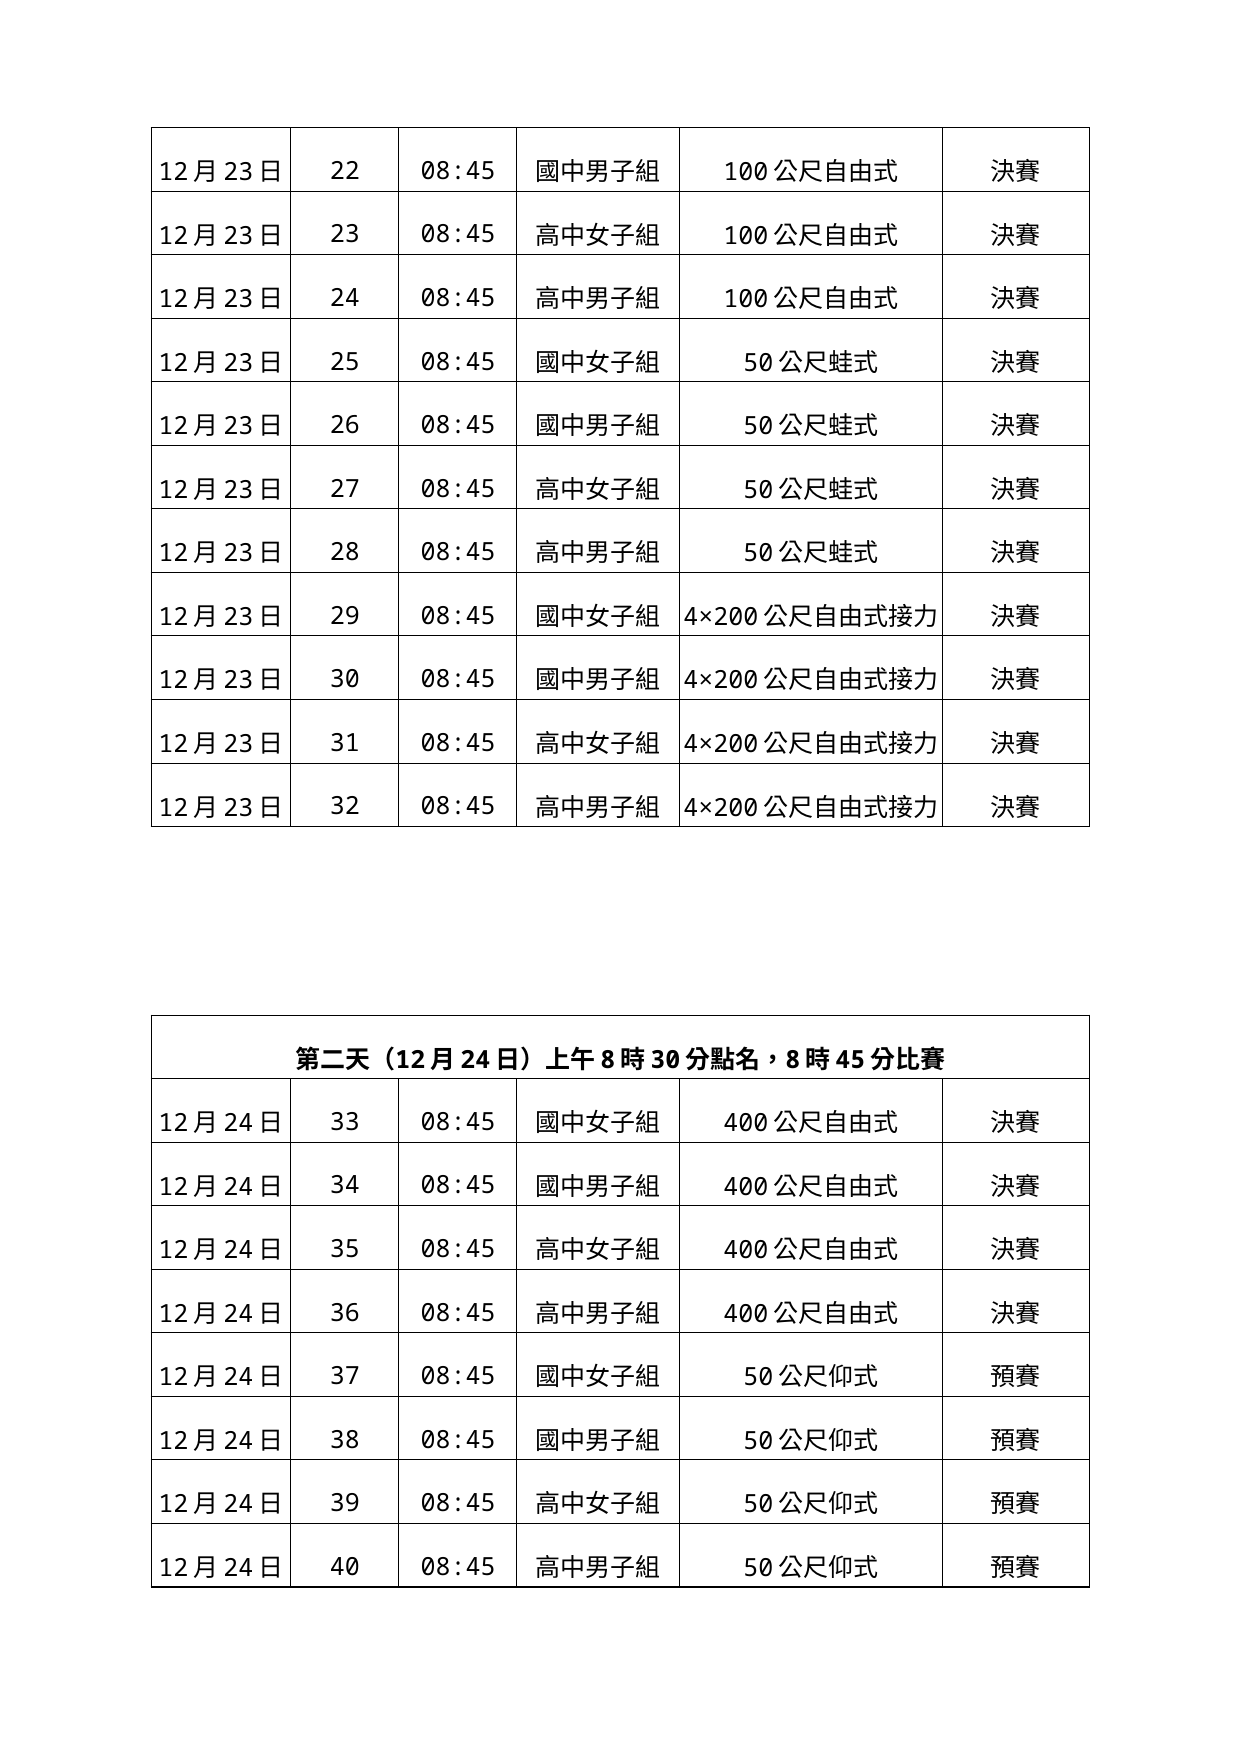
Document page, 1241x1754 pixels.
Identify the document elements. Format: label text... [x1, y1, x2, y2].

table_cell 國中女子組 [517, 573, 679, 635]
table_cell 12月23日 [152, 764, 290, 826]
table_cell 12月24日 [152, 1206, 290, 1269]
table_cell 400公尺自由式 [680, 1079, 942, 1142]
table_cell 08:45 [399, 764, 516, 826]
table_cell 決賽 [943, 700, 1089, 762]
table_cell 國中女子組 [517, 1333, 679, 1396]
table_cell 08:45 [399, 573, 516, 635]
table_cell 08:45 [399, 128, 516, 191]
table_cell 08:45 [399, 1460, 516, 1523]
table_cell 決賽 [943, 636, 1089, 699]
table_cell 12月23日 [152, 636, 290, 699]
table_cell 高中男子組 [517, 1270, 679, 1332]
table_cell 08:45 [399, 700, 516, 762]
table_cell 預賽 [943, 1333, 1089, 1396]
table_cell 國中男子組 [517, 636, 679, 699]
table_cell 24 [291, 255, 398, 318]
table_cell 08:45 [399, 1206, 516, 1269]
table_cell 36 [291, 1270, 398, 1332]
table_cell 4×200公尺自由式接力 [680, 764, 942, 826]
table_cell 12月23日 [152, 700, 290, 762]
table_cell 50公尺仰式 [680, 1460, 942, 1523]
table_cell 33 [291, 1079, 398, 1142]
table_cell 50公尺仰式 [680, 1524, 942, 1586]
table_cell 決賽 [943, 192, 1089, 254]
table_cell 12月24日 [152, 1079, 290, 1142]
table_cell 50公尺蛙式 [680, 319, 942, 381]
table_cell 12月24日 [152, 1524, 290, 1586]
table_cell 400公尺自由式 [680, 1143, 942, 1205]
table_cell 08:45 [399, 1397, 516, 1459]
table_cell 國中女子組 [517, 319, 679, 381]
table_cell 08:45 [399, 192, 516, 254]
table_cell 32 [291, 764, 398, 826]
table_cell 38 [291, 1397, 398, 1459]
table_cell 08:45 [399, 1270, 516, 1332]
table_cell 12月23日 [152, 319, 290, 381]
table_cell 高中女子組 [517, 1460, 679, 1523]
table_cell 23 [291, 192, 398, 254]
table_cell 4×200公尺自由式接力 [680, 700, 942, 762]
table_cell 100公尺自由式 [680, 192, 942, 254]
table_cell 國中男子組 [517, 1397, 679, 1459]
table_cell 12月24日 [152, 1270, 290, 1332]
table_cell 決賽 [943, 509, 1089, 572]
table_cell 08:45 [399, 446, 516, 508]
table_cell 08:45 [399, 1079, 516, 1142]
table_cell 國中男子組 [517, 1143, 679, 1205]
table_cell 08:45 [399, 319, 516, 381]
table_cell 決賽 [943, 319, 1089, 381]
table_cell 12月24日 [152, 1333, 290, 1396]
table_cell 26 [291, 382, 398, 445]
table_cell 37 [291, 1333, 398, 1396]
table_cell 50公尺仰式 [680, 1333, 942, 1396]
table_cell 50公尺蛙式 [680, 509, 942, 572]
table_cell 高中女子組 [517, 700, 679, 762]
table_cell 08:45 [399, 1333, 516, 1396]
table_cell 決賽 [943, 764, 1089, 826]
table_cell 39 [291, 1460, 398, 1523]
table_cell 12月23日 [152, 128, 290, 191]
table_cell 決賽 [943, 382, 1089, 445]
table_cell 預賽 [943, 1524, 1089, 1586]
table_cell 高中男子組 [517, 509, 679, 572]
table_cell 31 [291, 700, 398, 762]
table_cell 35 [291, 1206, 398, 1269]
table_cell 12月23日 [152, 255, 290, 318]
table_cell 預賽 [943, 1460, 1089, 1523]
table_cell 12月23日 [152, 446, 290, 508]
table_cell 25 [291, 319, 398, 381]
table_cell 12月23日 [152, 509, 290, 572]
table_cell 12月24日 [152, 1143, 290, 1205]
table_cell 28 [291, 509, 398, 572]
table_cell 12月24日 [152, 1397, 290, 1459]
table_cell 國中女子組 [517, 1079, 679, 1142]
table_cell 高中女子組 [517, 1206, 679, 1269]
table_cell 高中男子組 [517, 1524, 679, 1586]
table_cell 34 [291, 1143, 398, 1205]
table_cell 400公尺自由式 [680, 1270, 942, 1332]
table_cell 27 [291, 446, 398, 508]
table_cell 決賽 [943, 446, 1089, 508]
table_cell 08:45 [399, 636, 516, 699]
table_cell 4×200公尺自由式接力 [680, 573, 942, 635]
table_cell 決賽 [943, 1206, 1089, 1269]
table_cell 國中男子組 [517, 128, 679, 191]
table_header 第二天（12月24日）上午8時30分點名，8時45分比賽 [152, 1016, 1089, 1078]
table_cell 08:45 [399, 255, 516, 318]
table_cell 08:45 [399, 1524, 516, 1586]
table_cell 決賽 [943, 1079, 1089, 1142]
table_cell 決賽 [943, 255, 1089, 318]
table_cell 12月23日 [152, 382, 290, 445]
table_cell 12月23日 [152, 573, 290, 635]
table_cell 決賽 [943, 573, 1089, 635]
table_cell 決賽 [943, 128, 1089, 191]
table_cell 高中女子組 [517, 446, 679, 508]
table_cell 決賽 [943, 1270, 1089, 1332]
table_cell 高中男子組 [517, 764, 679, 826]
table_cell 12月24日 [152, 1460, 290, 1523]
table_cell 預賽 [943, 1397, 1089, 1459]
table_cell 40 [291, 1524, 398, 1586]
table_cell 50公尺仰式 [680, 1397, 942, 1459]
table_cell 高中女子組 [517, 192, 679, 254]
table_cell 4×200公尺自由式接力 [680, 636, 942, 699]
table_cell 100公尺自由式 [680, 255, 942, 318]
table_cell 高中男子組 [517, 255, 679, 318]
table_cell 08:45 [399, 382, 516, 445]
table_cell 08:45 [399, 509, 516, 572]
table_cell 12月23日 [152, 192, 290, 254]
table_cell 08:45 [399, 1143, 516, 1205]
table_cell 30 [291, 636, 398, 699]
table_cell 400公尺自由式 [680, 1206, 942, 1269]
table_cell 50公尺蛙式 [680, 382, 942, 445]
table_cell 29 [291, 573, 398, 635]
table_cell 50公尺蛙式 [680, 446, 942, 508]
table_cell 國中男子組 [517, 382, 679, 445]
table_cell 決賽 [943, 1143, 1089, 1205]
table_cell 22 [291, 128, 398, 191]
table_cell 100公尺自由式 [680, 128, 942, 191]
